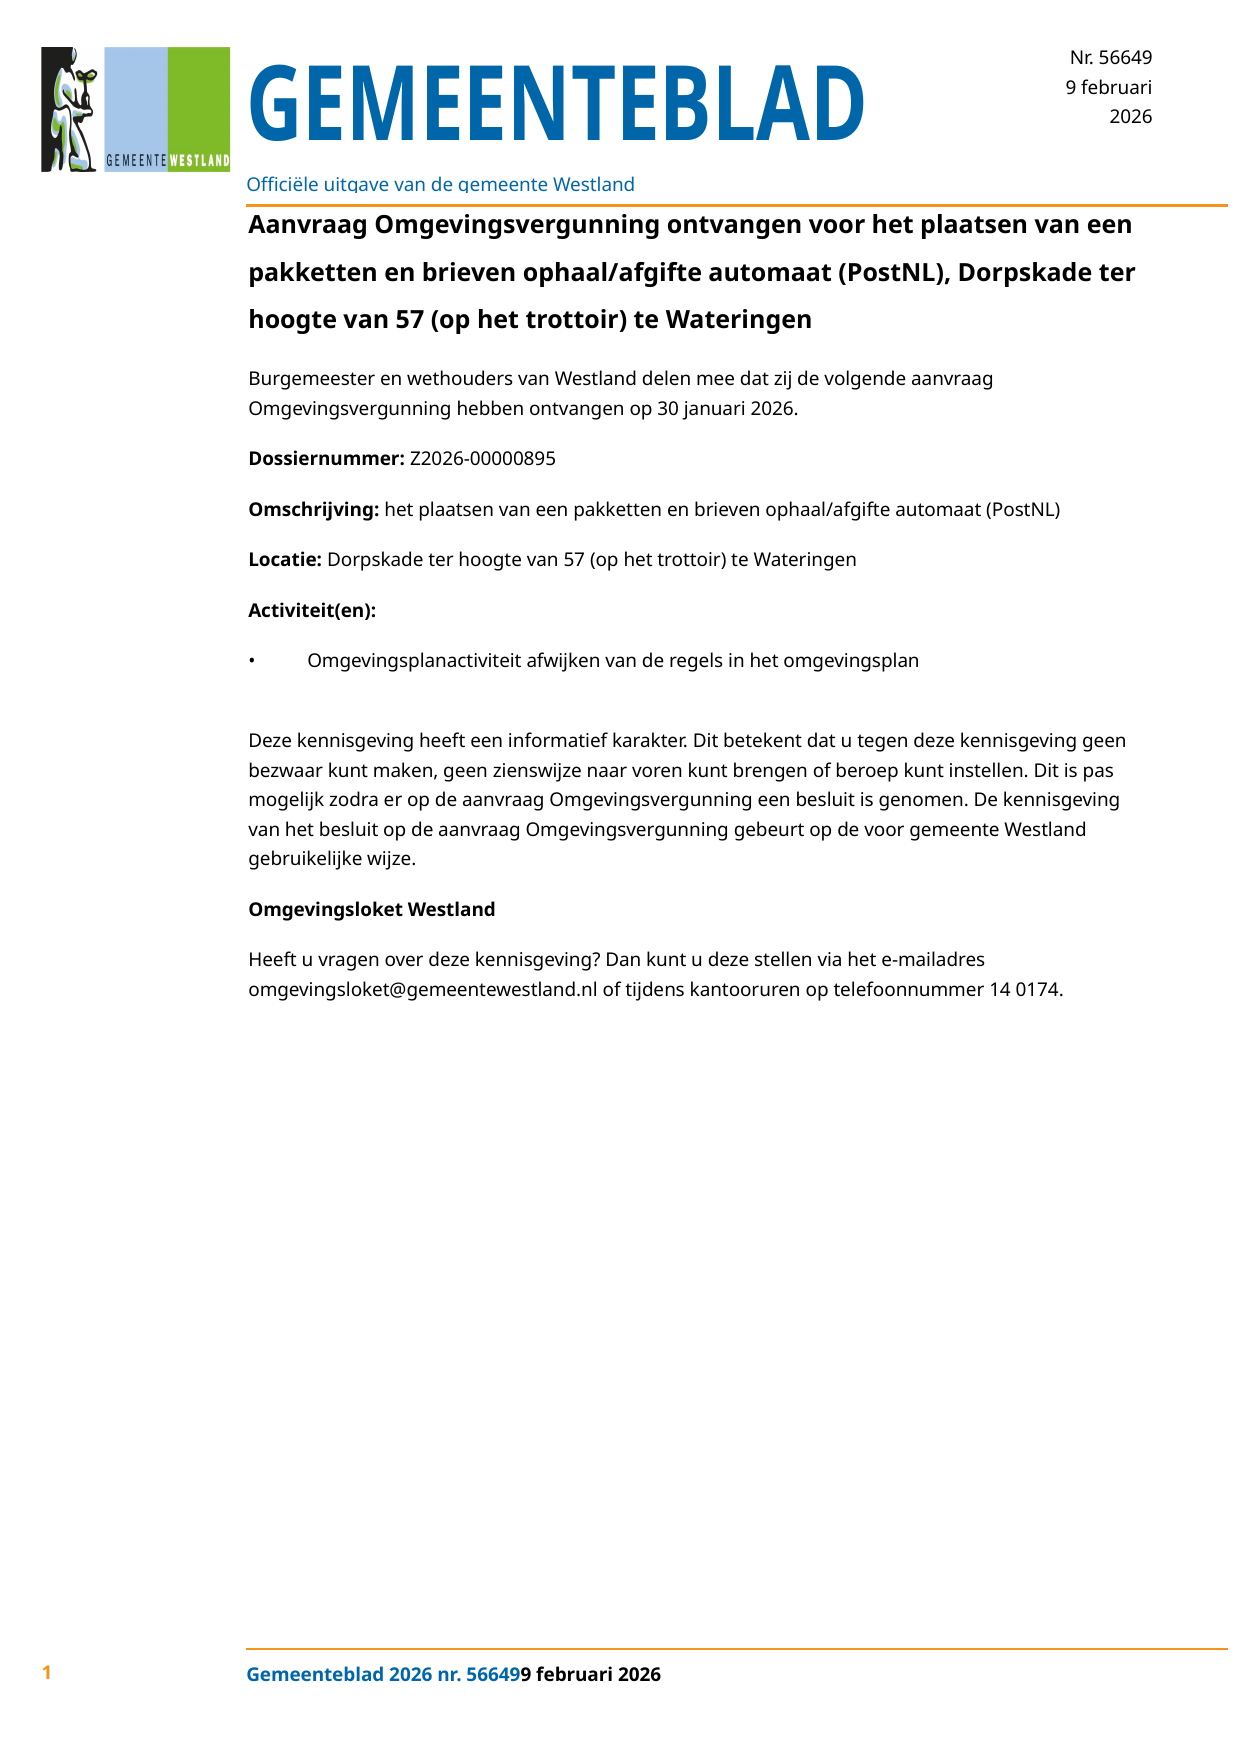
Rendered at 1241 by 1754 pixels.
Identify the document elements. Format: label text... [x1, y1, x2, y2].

text Activiteit(en): [248, 597, 1152, 622]
text Locatie: Dorpskade ter hoogte van 57 (op het trottoir) te Wateringen [248, 546, 1152, 572]
text Deze kennisgeving heeft een informatief karakter. Dit betekent dat u tegen deze kennisgeving geen bezwaar kunt maken, geen zienswijze naar voren kunt brengen of beroep kunt instellen. Dit is pas mogelijk zodra er op de aanvraag Omgevingsvergunning een besluit is genomen. De kennisgeving van het besluit op de aanvraag Omgevingsvergunning gebeurt op de voor gemeente Westland gebruikelijke wijze. [248, 727, 1152, 871]
text Omgevingsloket Westland [248, 896, 1152, 922]
list Omgevingsplanactiviteit afwijken van de regels in het omgevingsplan [248, 647, 1152, 673]
text Aanvraag Omgevingsvergunning ontvangen voor het plaatsen van een pakketten en brieven ophaal/afgifte automaat (PostNL), Dorpskade ter hoogte van 57 (op het trottoir) te Wateringen [248, 207, 1152, 336]
text Heeft u vragen over deze kennisgeving? Dan kunt u deze stellen via het e-mailadres omgevingsloket@gemeentewestland.nl of tijdens kantooruren op telefoonnummer 14 0174. [248, 946, 1152, 1002]
text Omschrijving: het plaatsen van een pakketten en brieven ophaal/afgifte automaat (PostNL) [248, 496, 1152, 522]
picture [41, 47, 231, 172]
text Burgemeester en wethouders van Westland delen mee dat zij de volgende aanvraag Omgevingsvergunning hebben ontvangen op 30 januari 2026. [248, 366, 1152, 421]
text Dossiernummer: Z2026-00000895 [248, 446, 1152, 471]
